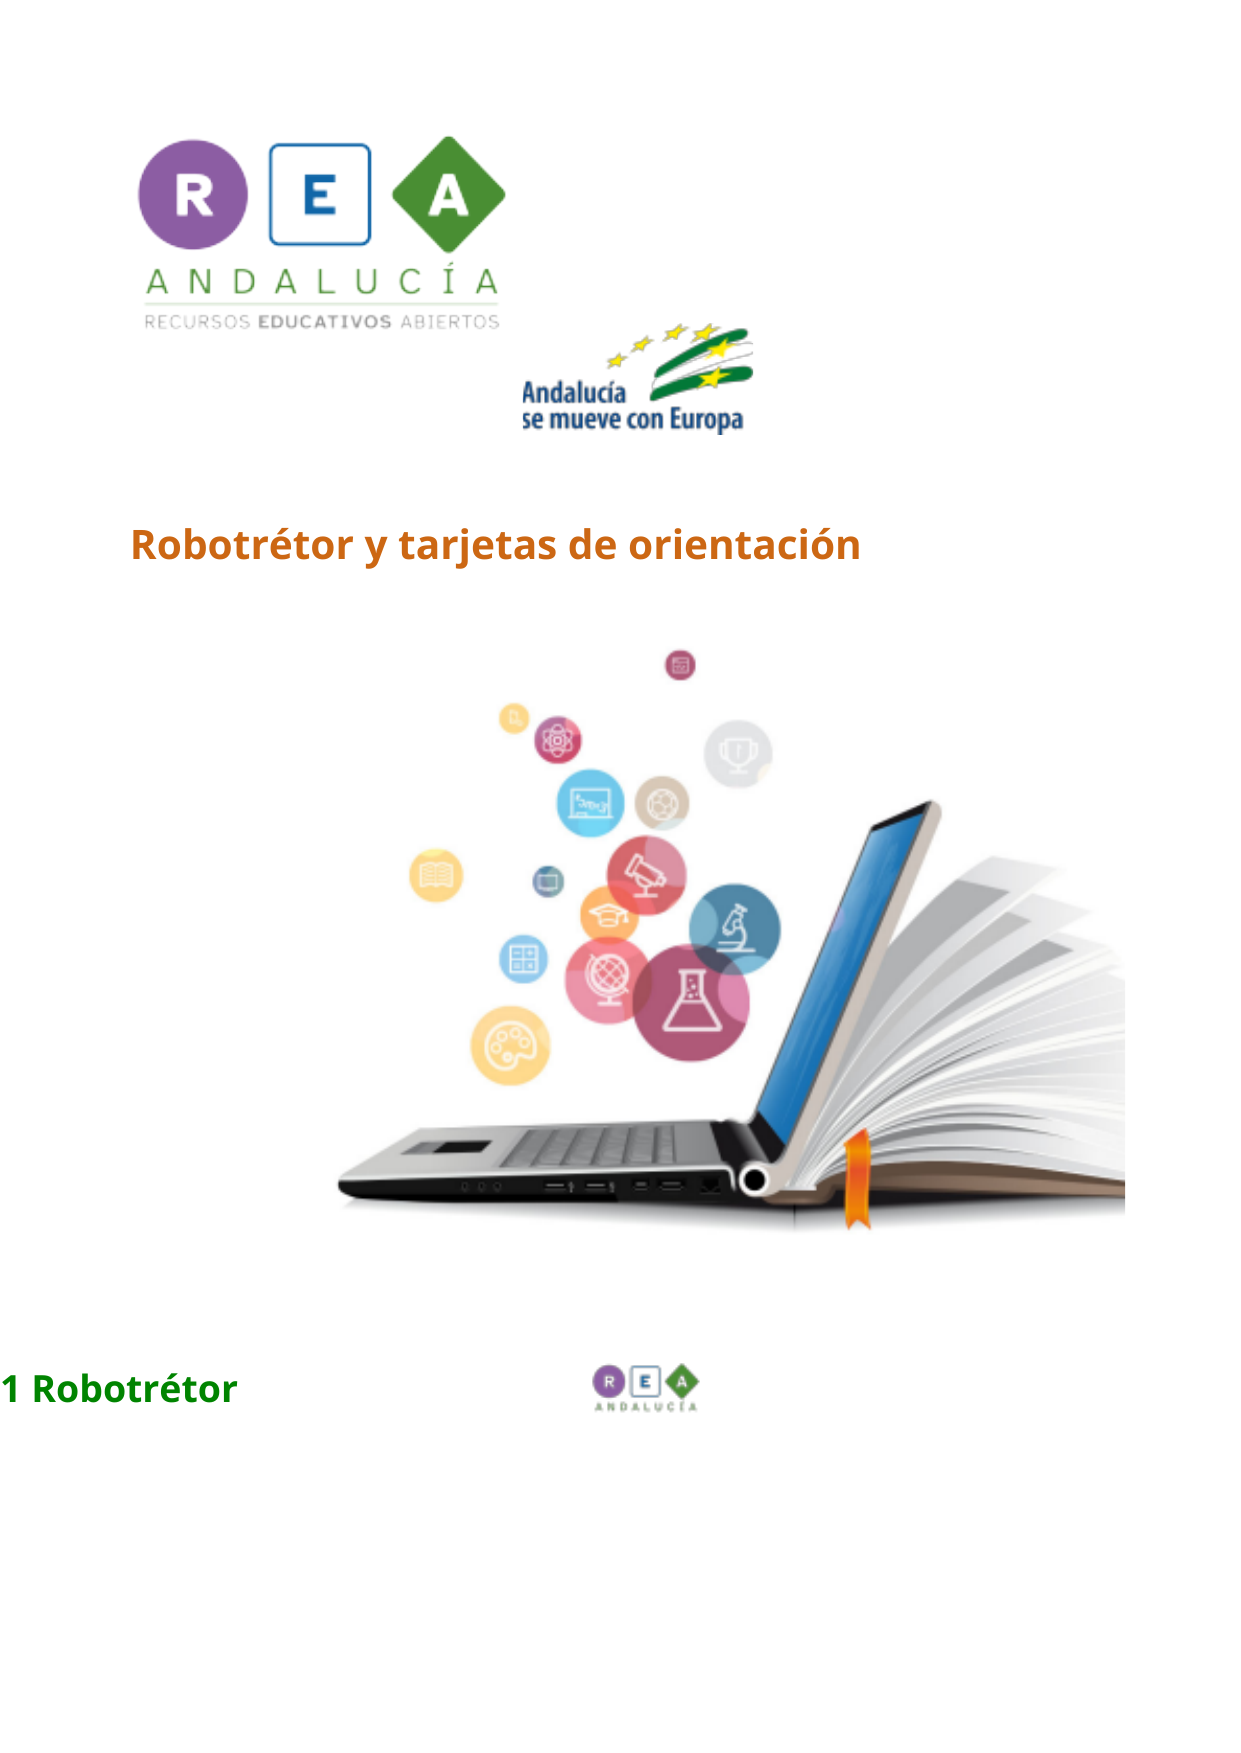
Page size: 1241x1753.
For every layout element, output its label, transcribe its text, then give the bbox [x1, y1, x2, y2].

text 1 Robotrétor [0, 1362, 589, 1413]
picture [589, 1362, 702, 1417]
picture [121, 32, 754, 435]
text Robotrétor y tarjetas de orientación [119, 516, 1126, 1262]
picture [293, 620, 1126, 1262]
